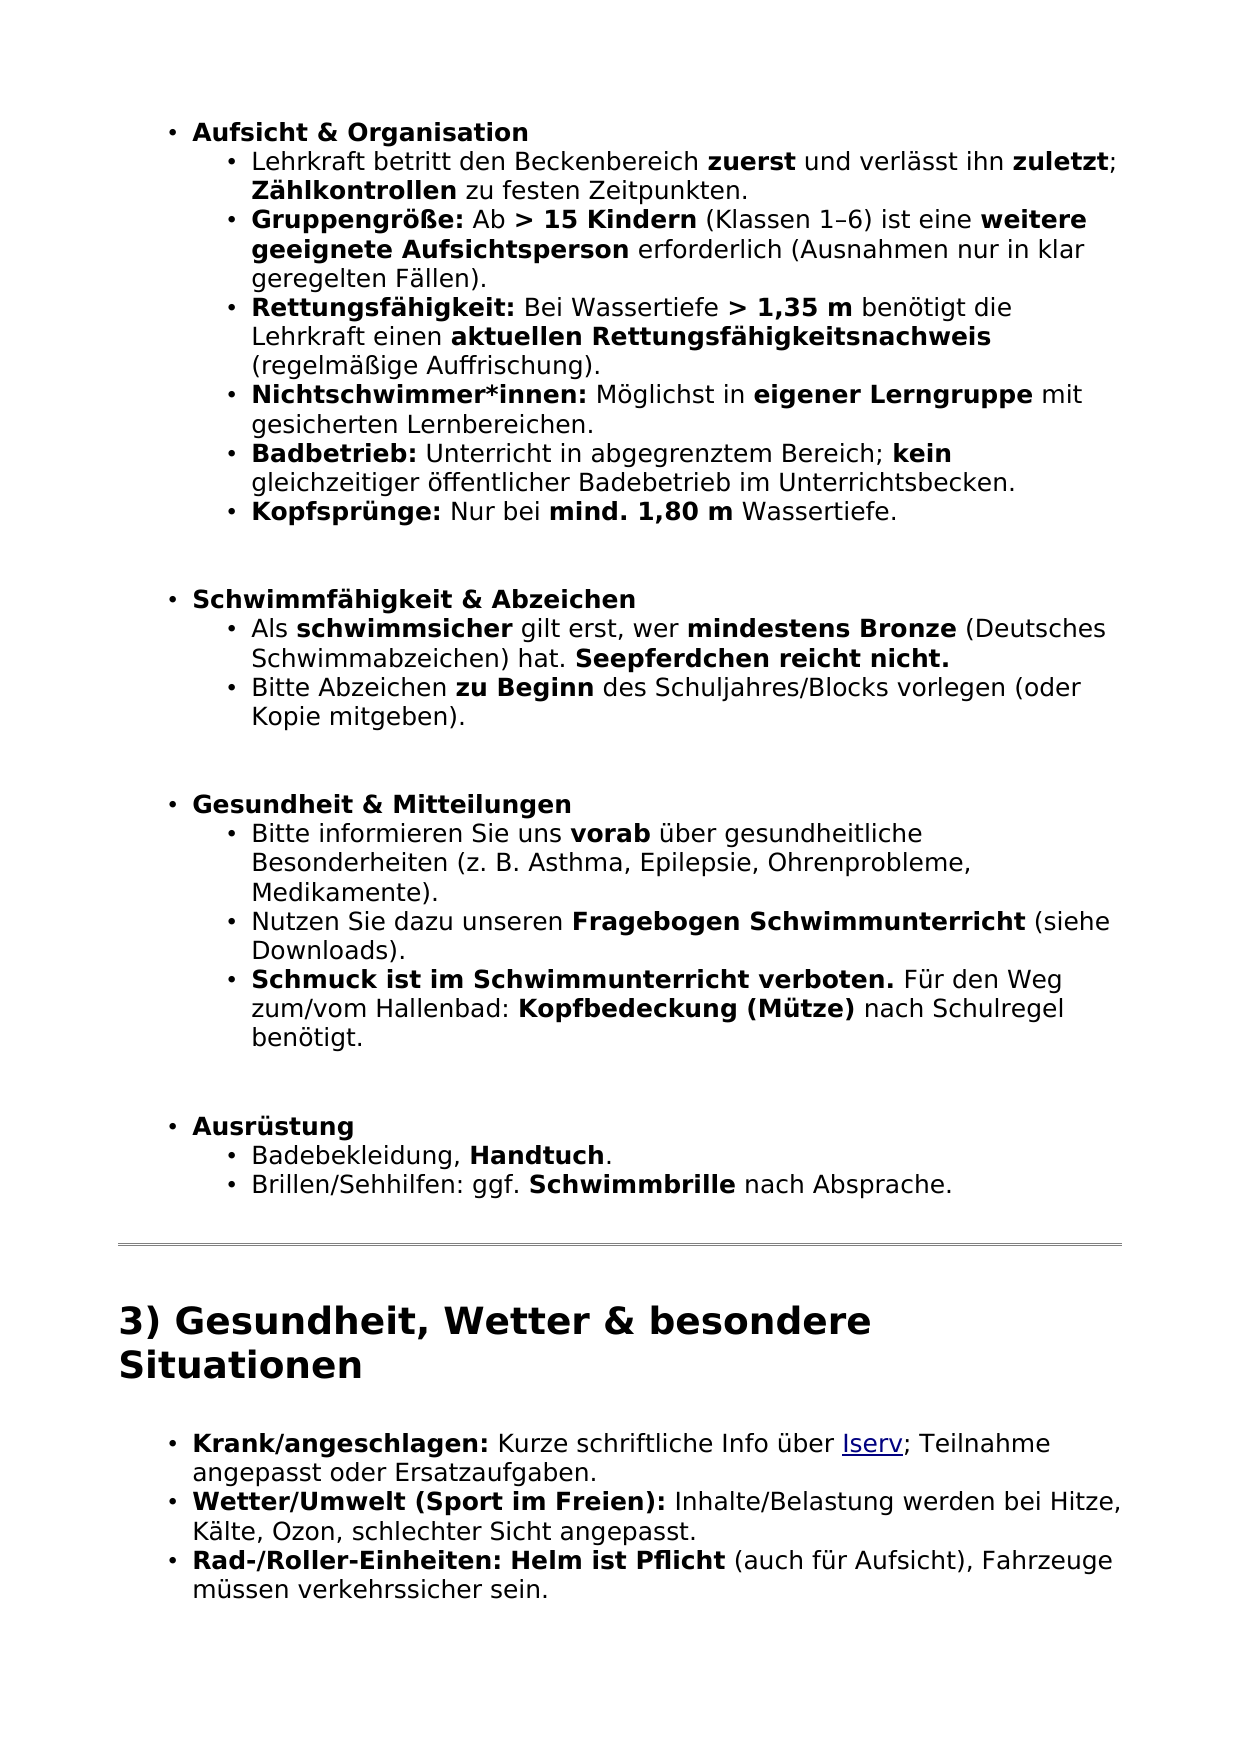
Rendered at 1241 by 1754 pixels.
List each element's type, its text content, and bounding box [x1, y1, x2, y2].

list Bitte informieren Sie uns vorab über gesundheitliche Besonderheiten (z. B. Asthma, Epilepsie, Ohrenprobleme, Medikamente). [236, 819, 1122, 907]
list Als schwimmsicher gilt erst, wer mindestens Bronze (Deutsches Schwimmabzeichen) hat. Seepferdchen reicht nicht. [236, 614, 1122, 673]
list Schwimmfähigkeit & Abzeichen [177, 585, 1122, 614]
list Badebekleidung, Handtuch. [236, 1141, 1122, 1170]
list Badbetrieb: Unterricht in abgegrenztem Bereich; kein gleichzeitiger öffentlicher Badebetrieb im Unterrichtsbecken. [236, 439, 1122, 497]
list Nichtschwimmer*innen: Möglichst in eigener Lerngruppe mit gesicherten Lernbereichen. [236, 381, 1122, 439]
list Gruppengröße: Ab > 15 Kindern (Klassen 1–6) ist eine weitere geeignete Aufsichtsperson erforderlich (Ausnahmen nur in klar geregelten Fällen). [236, 206, 1122, 293]
list Krank/angeschlagen: Kurze schriftliche Info über Iserv; Teilnahme angepasst oder Ersatzaufgaben. [177, 1429, 1122, 1488]
list Aufsicht & Organisation [177, 118, 1122, 147]
list Ausrüstung [177, 1112, 1122, 1141]
list Lehrkraft betritt den Beckenbereich zuerst und verlässt ihn zuletzt; Zählkontrollen zu festen Zeitpunkten. [236, 147, 1122, 206]
list Brillen/Sehhilfen: ggf. Schwimmbrille nach Absprache. [236, 1170, 1122, 1199]
list Gesundheit & Mitteilungen [177, 790, 1122, 819]
list Kopfsprünge: Nur bei mind. 1,80 m Wassertiefe. [236, 497, 1122, 526]
list Rettungsfähigkeit: Bei Wassertiefe > 1,35 m benötigt die Lehrkraft einen aktuellen Rettungsfähigkeitsnachweis (regelmäßige Auffrischung). [236, 293, 1122, 381]
list Wetter/Umwelt (Sport im Freien): Inhalte/Belastung werden bei Hitze, Kälte, Ozon, schlechter Sicht angepasst. [177, 1488, 1122, 1546]
list Bitte Abzeichen zu Beginn des Schuljahres/Blocks vorlegen (oder Kopie mitgeben). [236, 673, 1122, 731]
list Schmuck ist im Schwimmunterricht verboten. Für den Weg zum/vom Hallenbad: Kopfbedeckung (Mütze) nach Schulregel benötigt. [236, 965, 1122, 1053]
list Rad-/Roller-Einheiten: Helm ist Pflicht (auch für Aufsicht), Fahrzeuge müssen verkehrssicher sein. [177, 1546, 1122, 1604]
subtitle 3) Gesundheit, Wetter & besondere Situationen [118, 1300, 1122, 1387]
list Nutzen Sie dazu unseren Fragebogen Schwimmunterricht (siehe Downloads). [236, 907, 1122, 965]
